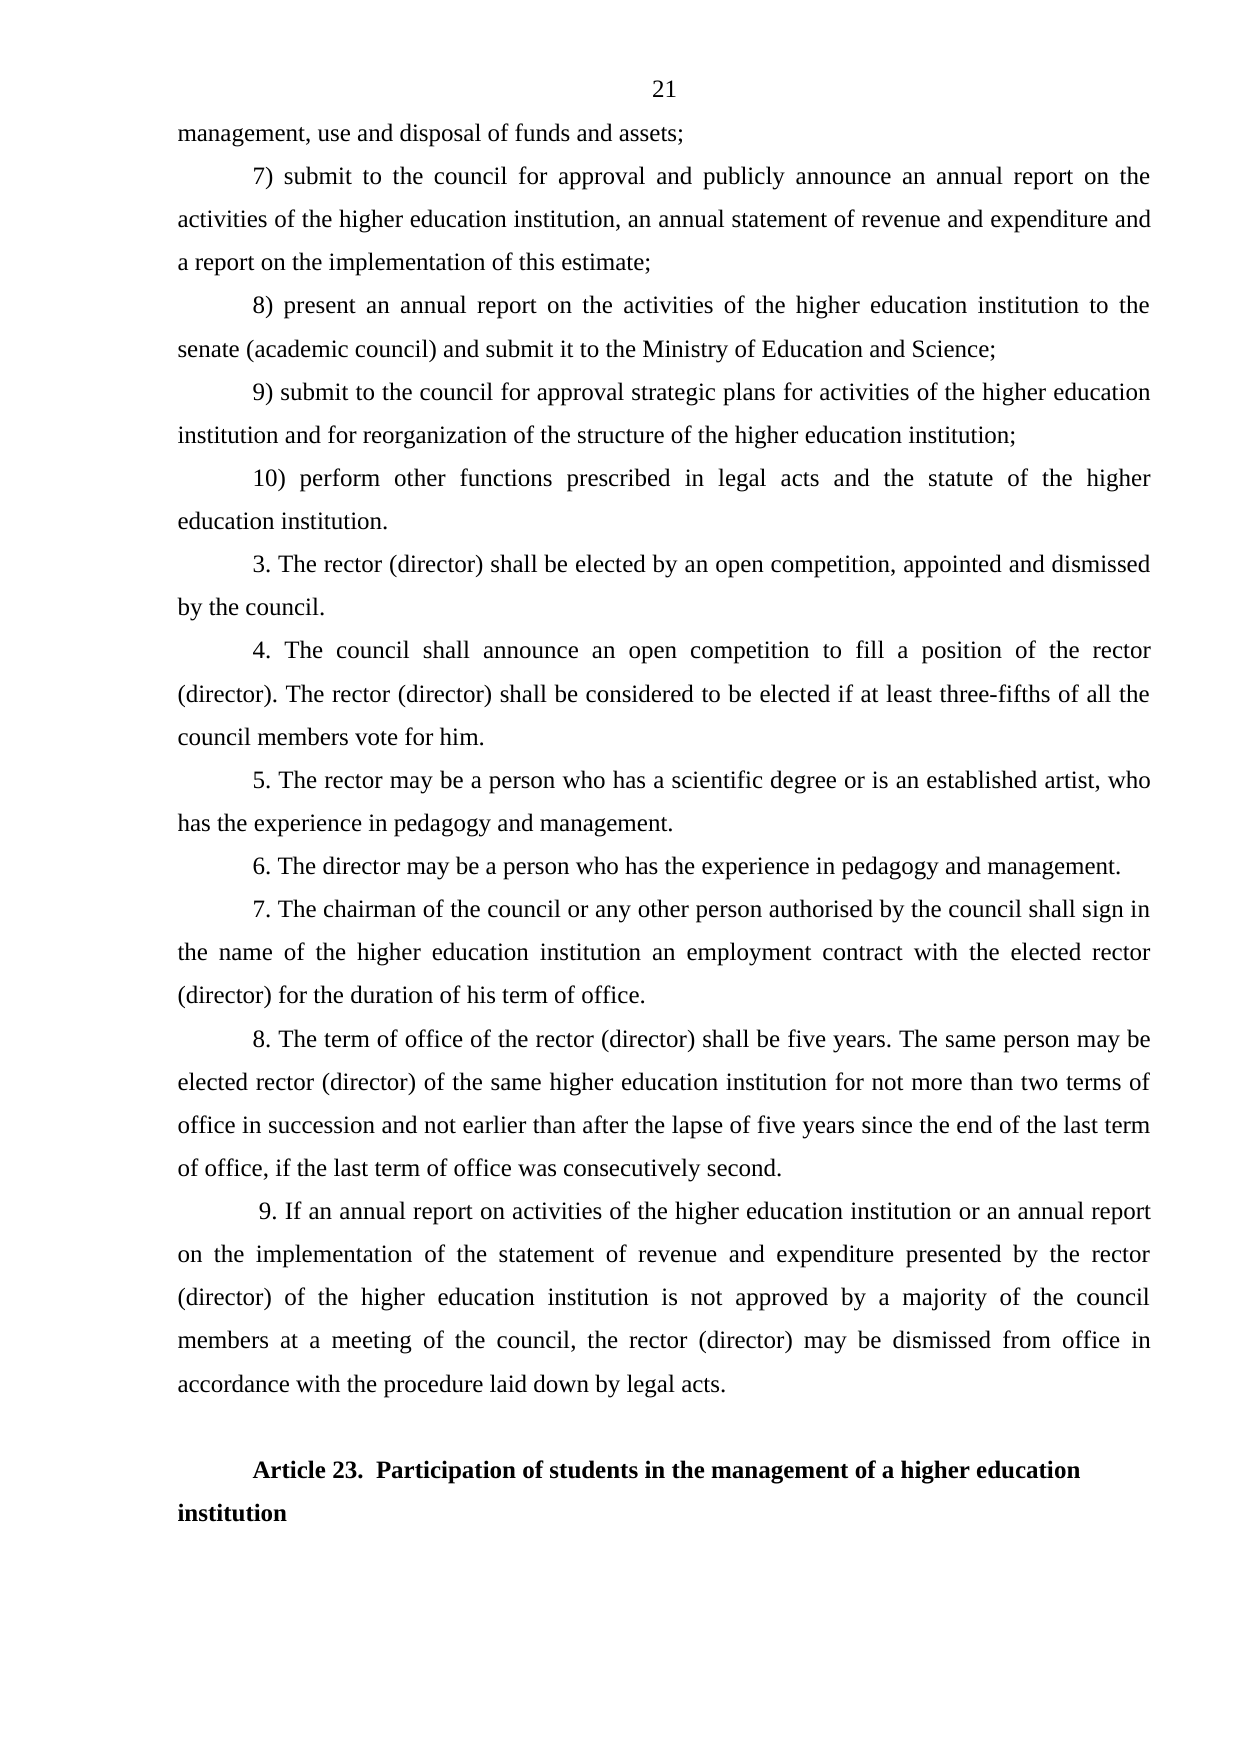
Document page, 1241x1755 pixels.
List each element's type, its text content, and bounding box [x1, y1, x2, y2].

text 8) present an annual report on the activities of the higher education institution to the senate (academic council) and submit it to the Ministry of Education and Science; [177, 291, 1152, 362]
text 4. The council shall announce an open competition to fill a position of the rector (director). The rector (director) shall be considered to be elected if at least three-fifths of all the council members vote for him. [177, 636, 1152, 751]
text 7. The chairman of the council or any other person authorised by the council shall sign in the name of the higher education institution an employment contract with the elected rector (director) for the duration of his term of office. [177, 894, 1152, 1009]
text 9) submit to the council for approval strategic plans for activities of the higher education institution and for reorganization of the structure of the higher education institution; [177, 377, 1152, 449]
text management, use and disposal of funds and assets; [177, 118, 1152, 147]
text 10) perform other functions prescribed in legal acts and the statute of the higher education institution. [177, 463, 1152, 535]
text 3. The rector (director) shall be elected by an open competition, appointed and dismissed by the council. [177, 549, 1152, 621]
text 5. The rector may be a person who has a scientific degree or is an established artist, who has the experience in pedagogy and management. [177, 765, 1152, 837]
text Article 23. Participation of students in the management of a higher education institution [177, 1455, 1152, 1527]
text 9. If an annual report on activities of the higher education institution or an annual report on the implementation of the statement of revenue and expenditure presented by the rector (director) of the higher education institution is not approved by a majority of the council members at a meeting of the council, the rector (director) may be dismissed from office in accordance with the procedure laid down by legal acts. [177, 1196, 1152, 1397]
text 8. The term of office of the rector (director) shall be five years. The same person may be elected rector (director) of the same higher education institution for not more than two terms of office in succession and not earlier than after the lapse of five years since the end of the last term of office, if the last term of office was consecutively second. [177, 1024, 1152, 1182]
text 7) submit to the council for approval and publicly announce an annual report on the activities of the higher education institution, an annual statement of revenue and expenditure and a report on the implementation of this estimate; [177, 161, 1152, 276]
text 6. The director may be a person who has the experience in pedagogy and management. [177, 851, 1152, 880]
